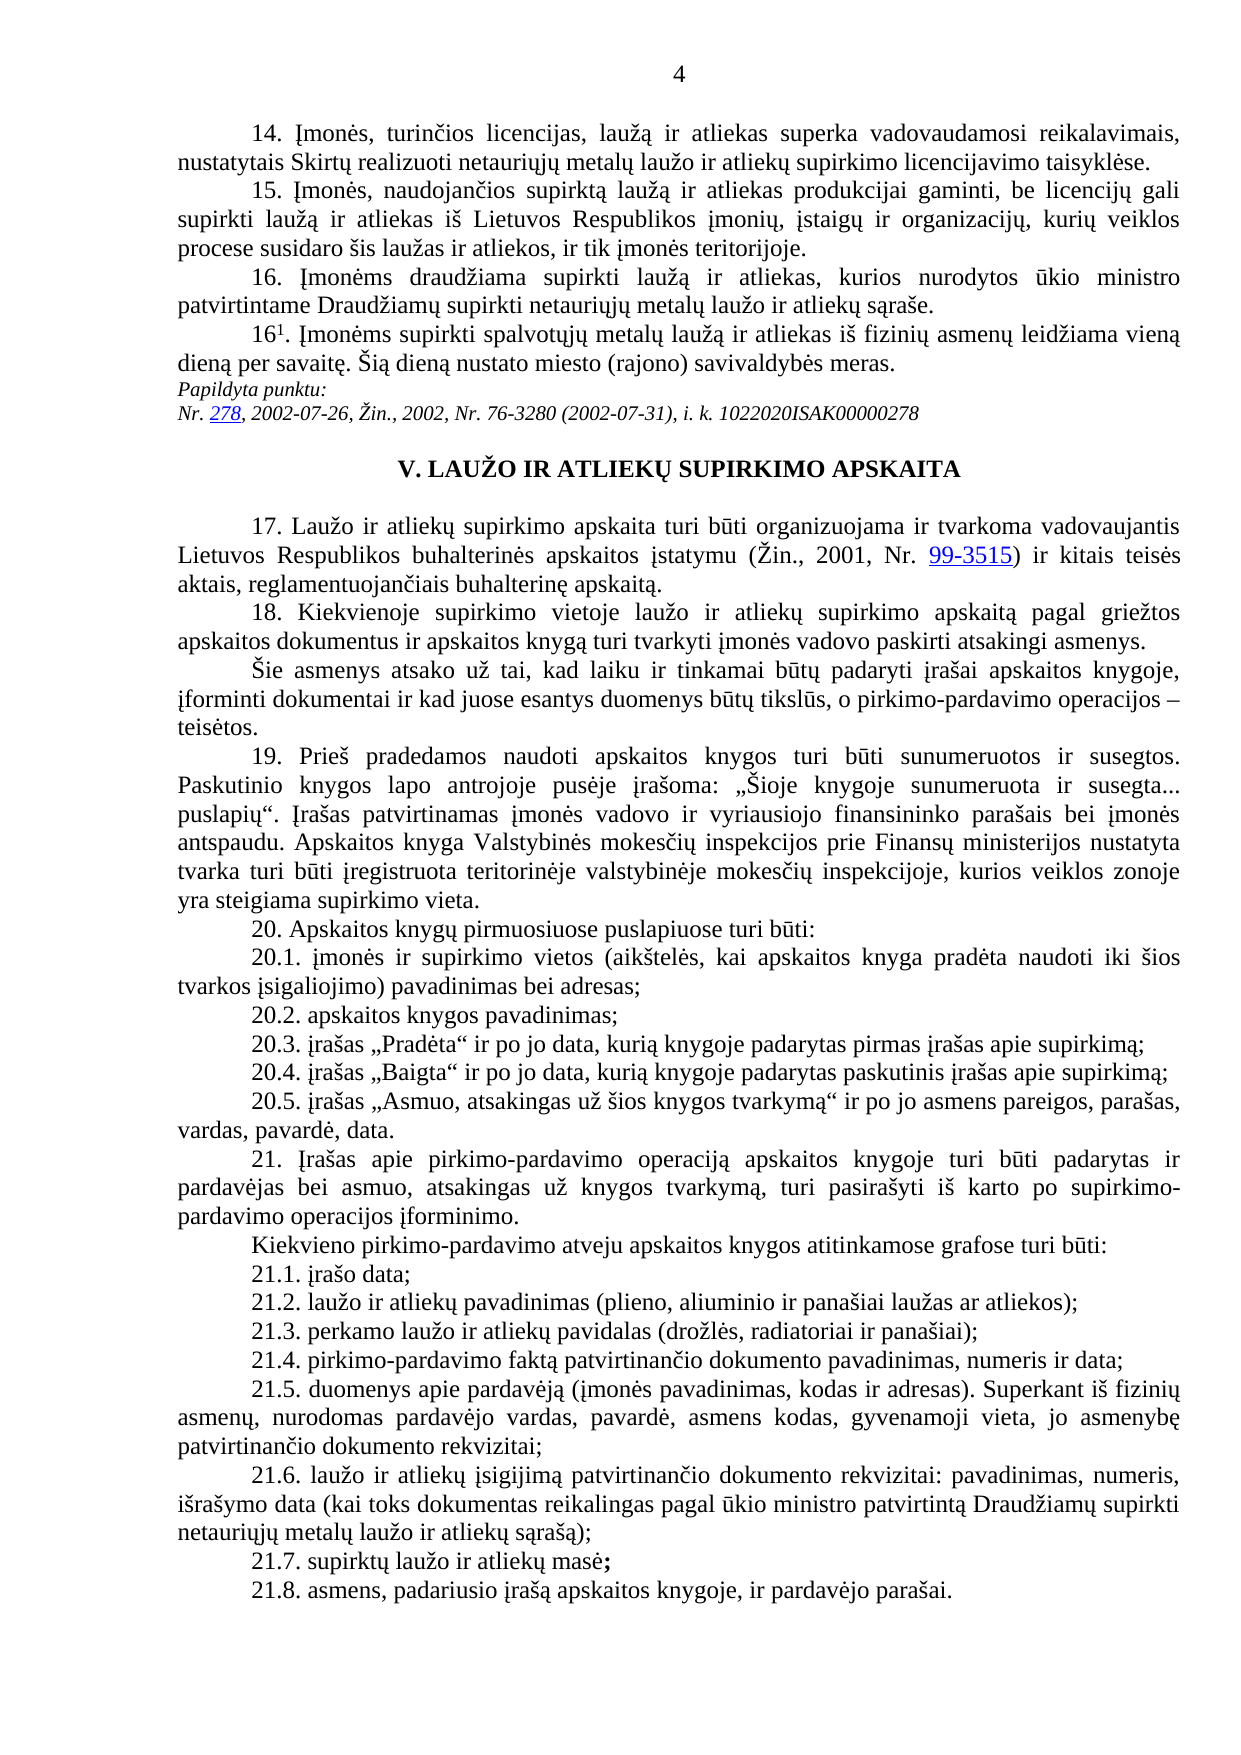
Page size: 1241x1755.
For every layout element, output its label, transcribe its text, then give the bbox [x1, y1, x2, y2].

text 21.4. pirkimo-pardavimo faktą patvirtinančio dokumento pavadinimas, numeris ir data; [177, 1345, 1181, 1374]
text 20.4. įrašas „Baigta“ ir po jo data, kurią knygoje padarytas paskutinis įrašas apie supirkimą; [177, 1057, 1181, 1086]
text Papildyta punktu: [177, 377, 1181, 401]
text 21.1. įrašo data; [177, 1259, 1181, 1287]
text Šie asmenys atsako už tai, kad laiku ir tinkamai būtų padaryti įrašai apskaitos knygoje, įforminti dokumentai ir kad juose esantys duomenys būtų tikslūs, o pirkimo-pardavimo operacijos – teisėtos. [177, 655, 1181, 741]
text 21.3. perkamo laužo ir atliekų pavidalas (drožlės, radiatoriai ir panašiai); [177, 1316, 1181, 1345]
text 20.3. įrašas „Pradėta“ ir po jo data, kurią knygoje padarytas pirmas įrašas apie supirkimą; [177, 1029, 1181, 1057]
text 21.8. asmens, padariusio įrašą apskaitos knygoje, ir pardavėjo parašai. [177, 1575, 1181, 1604]
text Nr. 278, 2002-07-26, Žin., 2002, Nr. 76-3280 (2002-07-31), i. k. 1022020ISAK00000278 [177, 401, 1181, 425]
text 161. Įmonėms supirkti spalvotųjų metalų laužą ir atliekas iš fizinių asmenų leidžiama vieną dieną per savaitę. Šią dieną nustato miesto (rajono) savivaldybės meras. [177, 319, 1181, 377]
text 19. Prieš pradedamos naudoti apskaitos knygos turi būti sunumeruotos ir susegtos. Paskutinio knygos lapo antrojoje pusėje įrašoma: „Šioje knygoje sunumeruota ir susegta... puslapių“. Įrašas patvirtinamas įmonės vadovo ir vyriausiojo finansininko parašais bei įmonės antspaudu. Apskaitos knyga Valstybinės mokesčių inspekcijos prie Finansų ministerijos nustatyta tvarka turi būti įregistruota teritorinėje valstybinėje mokesčių inspekcijoje, kurios veiklos zonoje yra steigiama supirkimo vieta. [177, 741, 1181, 914]
text 20.1. įmonės ir supirkimo vietos (aikštelės, kai apskaitos knyga pradėta naudoti iki šios tvarkos įsigaliojimo) pavadinimas bei adresas; [177, 942, 1181, 1000]
text 21.2. laužo ir atliekų pavadinimas (plieno, aliuminio ir panašiai laužas ar atliekos); [177, 1287, 1181, 1316]
text 17. Laužo ir atliekų supirkimo apskaita turi būti organizuojama ir tvarkoma vadovaujantis Lietuvos Respublikos buhalterinės apskaitos įstatymu (Žin., 2001, Nr. 99-3515) ir kitais teisės aktais, reglamentuojančiais buhalterinę apskaitą. [177, 511, 1181, 597]
text 15. Įmonės, naudojančios supirktą laužą ir atliekas produkcijai gaminti, be licencijų gali supirkti laužą ir atliekas iš Lietuvos Respublikos įmonių, įstaigų ir organizacijų, kurių veiklos procese susidaro šis laužas ir atliekos, ir tik įmonės teritorijoje. [177, 176, 1181, 262]
text 20.2. apskaitos knygos pavadinimas; [177, 1000, 1181, 1029]
text 18. Kiekvienoje supirkimo vietoje laužo ir atliekų supirkimo apskaitą pagal griežtos apskaitos dokumentus ir apskaitos knygą turi tvarkyti įmonės vadovo paskirti atsakingi asmenys. [177, 597, 1181, 655]
text V. Laužo ir atliekŲ SUPIRKIMO apskaita [177, 454, 1181, 482]
text 16. Įmonėms draudžiama supirkti laužą ir atliekas, kurios nurodytos ūkio ministro patvirtintame Draudžiamų supirkti netauriųjų metalų laužo ir atliekų sąraše. [177, 262, 1181, 319]
text 20. Apskaitos knygų pirmuosiuose puslapiuose turi būti: [177, 914, 1181, 942]
text Kiekvieno pirkimo-pardavimo atveju apskaitos knygos atitinkamose grafose turi būti: [177, 1230, 1181, 1259]
text 20.5. įrašas „Asmuo, atsakingas už šios knygos tvarkymą“ ir po jo asmens pareigos, parašas, vardas, pavardė, data. [177, 1086, 1181, 1144]
text 21. Įrašas apie pirkimo-pardavimo operaciją apskaitos knygoje turi būti padarytas ir pardavėjas bei asmuo, atsakingas už knygos tvarkymą, turi pasirašyti iš karto po supirkimo-pardavimo operacijos įforminimo. [177, 1144, 1181, 1230]
text 21.7. supirktų laužo ir atliekų masė; [177, 1546, 1181, 1575]
text 21.6. laužo ir atliekų įsigijimą patvirtinančio dokumento rekvizitai: pavadinimas, numeris, išrašymo data (kai toks dokumentas reikalingas pagal ūkio ministro patvirtintą Draudžiamų supirkti netauriųjų metalų laužo ir atliekų sąrašą); [177, 1460, 1181, 1546]
text 14. Įmonės, turinčios licencijas, laužą ir atliekas superka vadovaudamosi reikalavimais, nustatytais Skirtų realizuoti netauriųjų metalų laužo ir atliekų supirkimo licencijavimo taisyklėse. [177, 118, 1181, 176]
text 21.5. duomenys apie pardavėją (įmonės pavadinimas, kodas ir adresas). Superkant iš fizinių asmenų, nurodomas pardavėjo vardas, pavardė, asmens kodas, gyvenamoji vieta, jo asmenybę patvirtinančio dokumento rekvizitai; [177, 1374, 1181, 1460]
